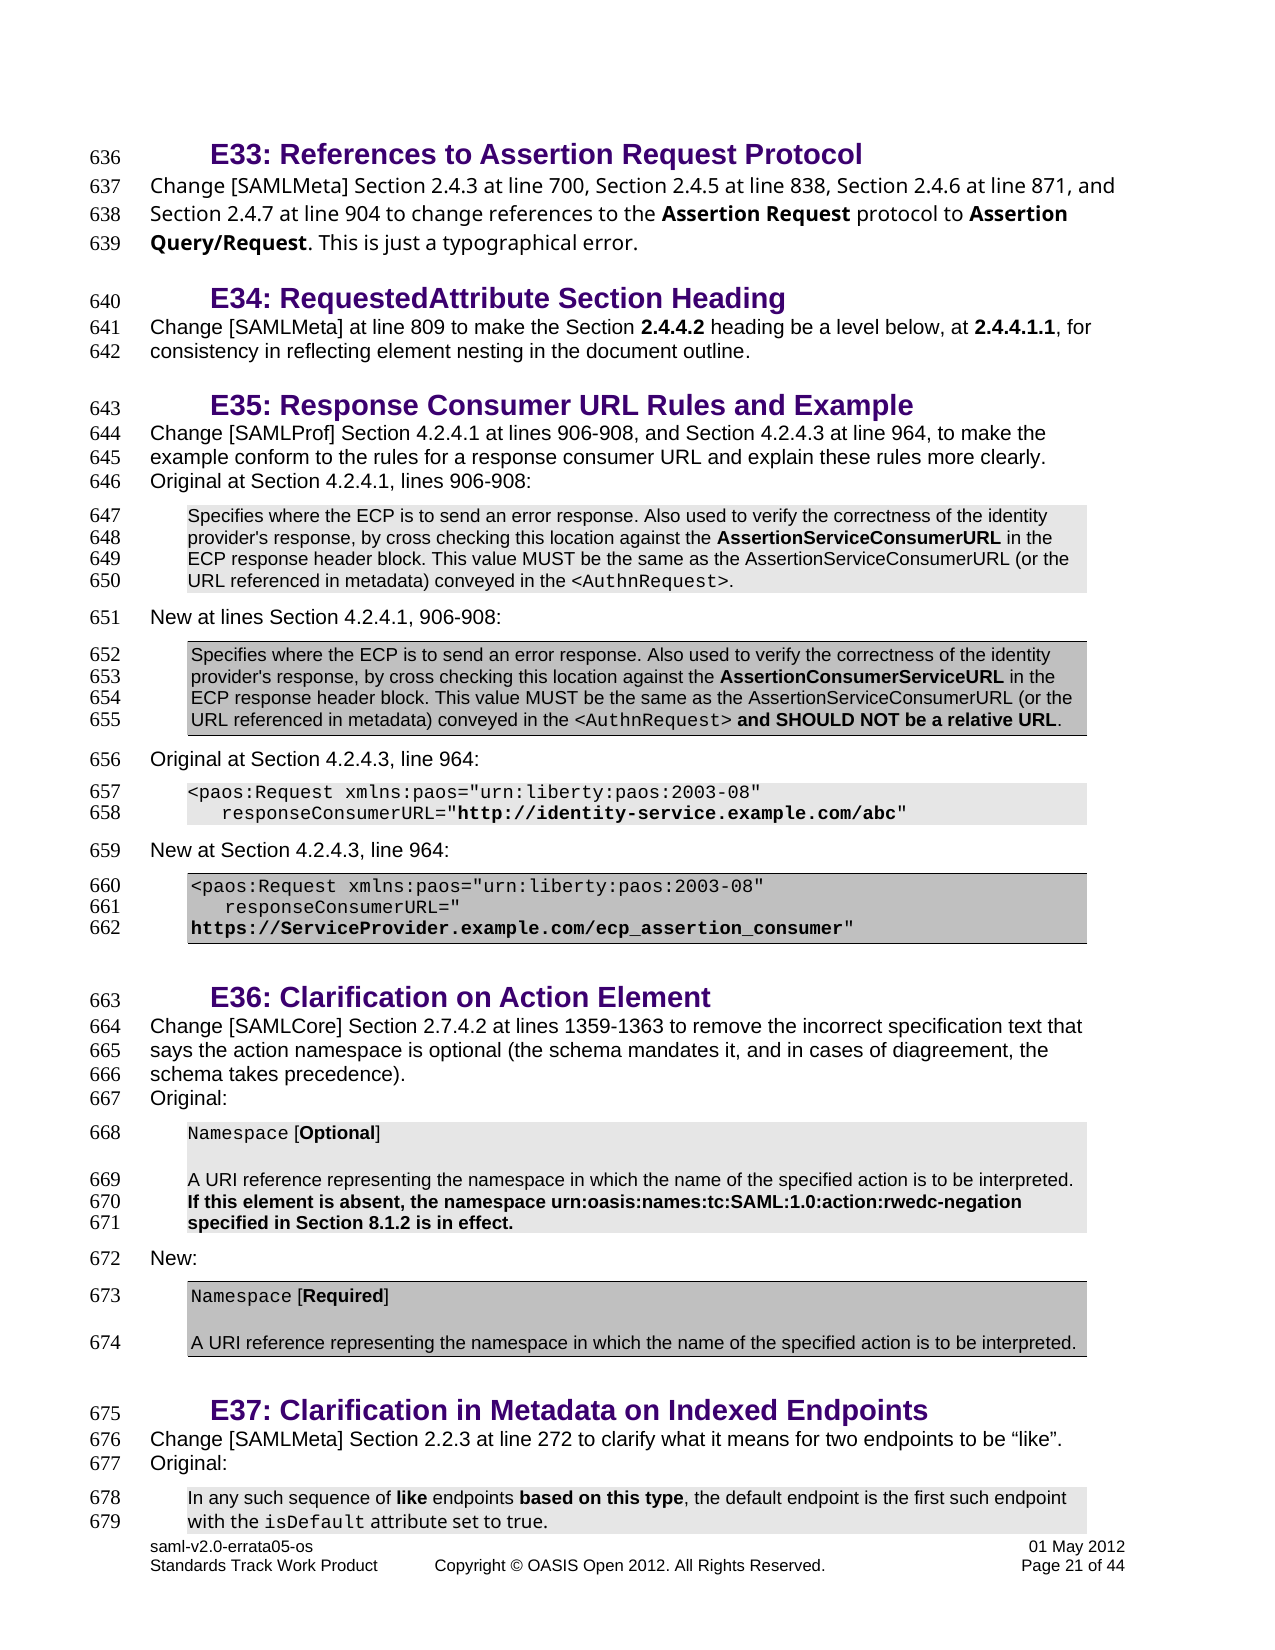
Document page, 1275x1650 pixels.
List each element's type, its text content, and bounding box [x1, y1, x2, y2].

subtitle E35: Response Consumer URL Rules and Example [150, 388, 1125, 421]
text Change [SAMLProf] Section 4.2.4.1 at lines 906-908, and Section 4.2.4.3 at line 964, to make the example conform to the rules for a response consumer URL and explain these rules more clearly. [150, 421, 1125, 469]
text Change [SAMLMeta] Section 2.4.3 at line 700, Section 2.4.5 at line 838, Section 2.4.6 at line 871, and Section 2.4.7 at line 904 to change references to the Assertion Request protocol to Assertion Query/Request. This is just a typographical error. [150, 171, 1125, 256]
text Change [SAMLMeta] Section 2.2.3 at line 272 to clarify what it means for two endpoints to be “like”. [150, 1427, 1125, 1451]
text A URI reference representing the namespace in which the name of the specified action is to be interpreted. [187, 1329, 1087, 1356]
text Original at Section 4.2.4.1, lines 906-908: [150, 469, 1125, 493]
text Original: [150, 1451, 1125, 1475]
subtitle E33: References to Assertion Request Protocol [150, 137, 1125, 171]
text New: [150, 1246, 1125, 1269]
subtitle E36: Clarification on Action Element [150, 980, 1125, 1014]
text New at lines Section 4.2.4.1, 906-908: [150, 605, 1125, 629]
text Specifies where the ECP is to send an error response. Also used to verify the correctness of the identity provider's response, by cross checking this location against the AssertionConsumerServiceURL in the ECP response header block. This value MUST be the same as the AssertionServiceConsumerURL (or the URL referenced in metadata) conveyed in the <AuthnRequest> and SHOULD NOT be a relative URL. [187, 642, 1087, 735]
text New at Section 4.2.4.3, line 964: [150, 837, 1125, 861]
text A URI reference representing the namespace in which the name of the specified action is to be interpreted. If this element is absent, the namespace urn:oasis:names:tc:SAML:1.0:action:rwedc-negation specified in Section 8.1.2 is in effect. [187, 1169, 1087, 1233]
text Namespace [Required] [187, 1282, 1087, 1308]
subtitle E34: RequestedAttribute Section Heading [150, 281, 1125, 315]
text In any such sequence of like endpoints based on this type, the default endpoint is the first such endpoint with the isDefault attribute set to true. [187, 1487, 1087, 1534]
text Change [SAMLMeta] at line 809 to make the Section 2.4.4.2 heading be a level below, at 2.4.4.1.1, for consistency in reflecting element nesting in the document outline. [150, 315, 1125, 363]
text Specifies where the ECP is to send an error response. Also used to verify the correctness of the identity provider's response, by cross checking this location against the AssertionServiceConsumerURL in the ECP response header block. This value MUST be the same as the AssertionServiceConsumerURL (or the URL referenced in metadata) conveyed in the <AuthnRequest>. [187, 505, 1087, 593]
text Original: [150, 1086, 1125, 1110]
text Original at Section 4.2.4.3, line 964: [150, 747, 1125, 771]
subtitle E37: Clarification in Metadata on Indexed Endpoints [150, 1393, 1125, 1427]
text <paos:Request xmlns:paos="urn:liberty:paos:2003-08" responseConsumerURL="http://identity-service.example.com/abc" [187, 783, 1087, 825]
text <paos:Request xmlns:paos="urn:liberty:paos:2003-08" responseConsumerURL=" https://ServiceProvider.example.com/ecp_assertion_consumer" [187, 874, 1087, 943]
text Namespace [Optional] [187, 1122, 1087, 1145]
text Change [SAMLCore] Section 2.7.4.2 at lines 1359-1363 to remove the incorrect specification text that says the action namespace is optional (the schema mandates it, and in cases of diagreement, the schema takes precedence). [150, 1014, 1125, 1086]
